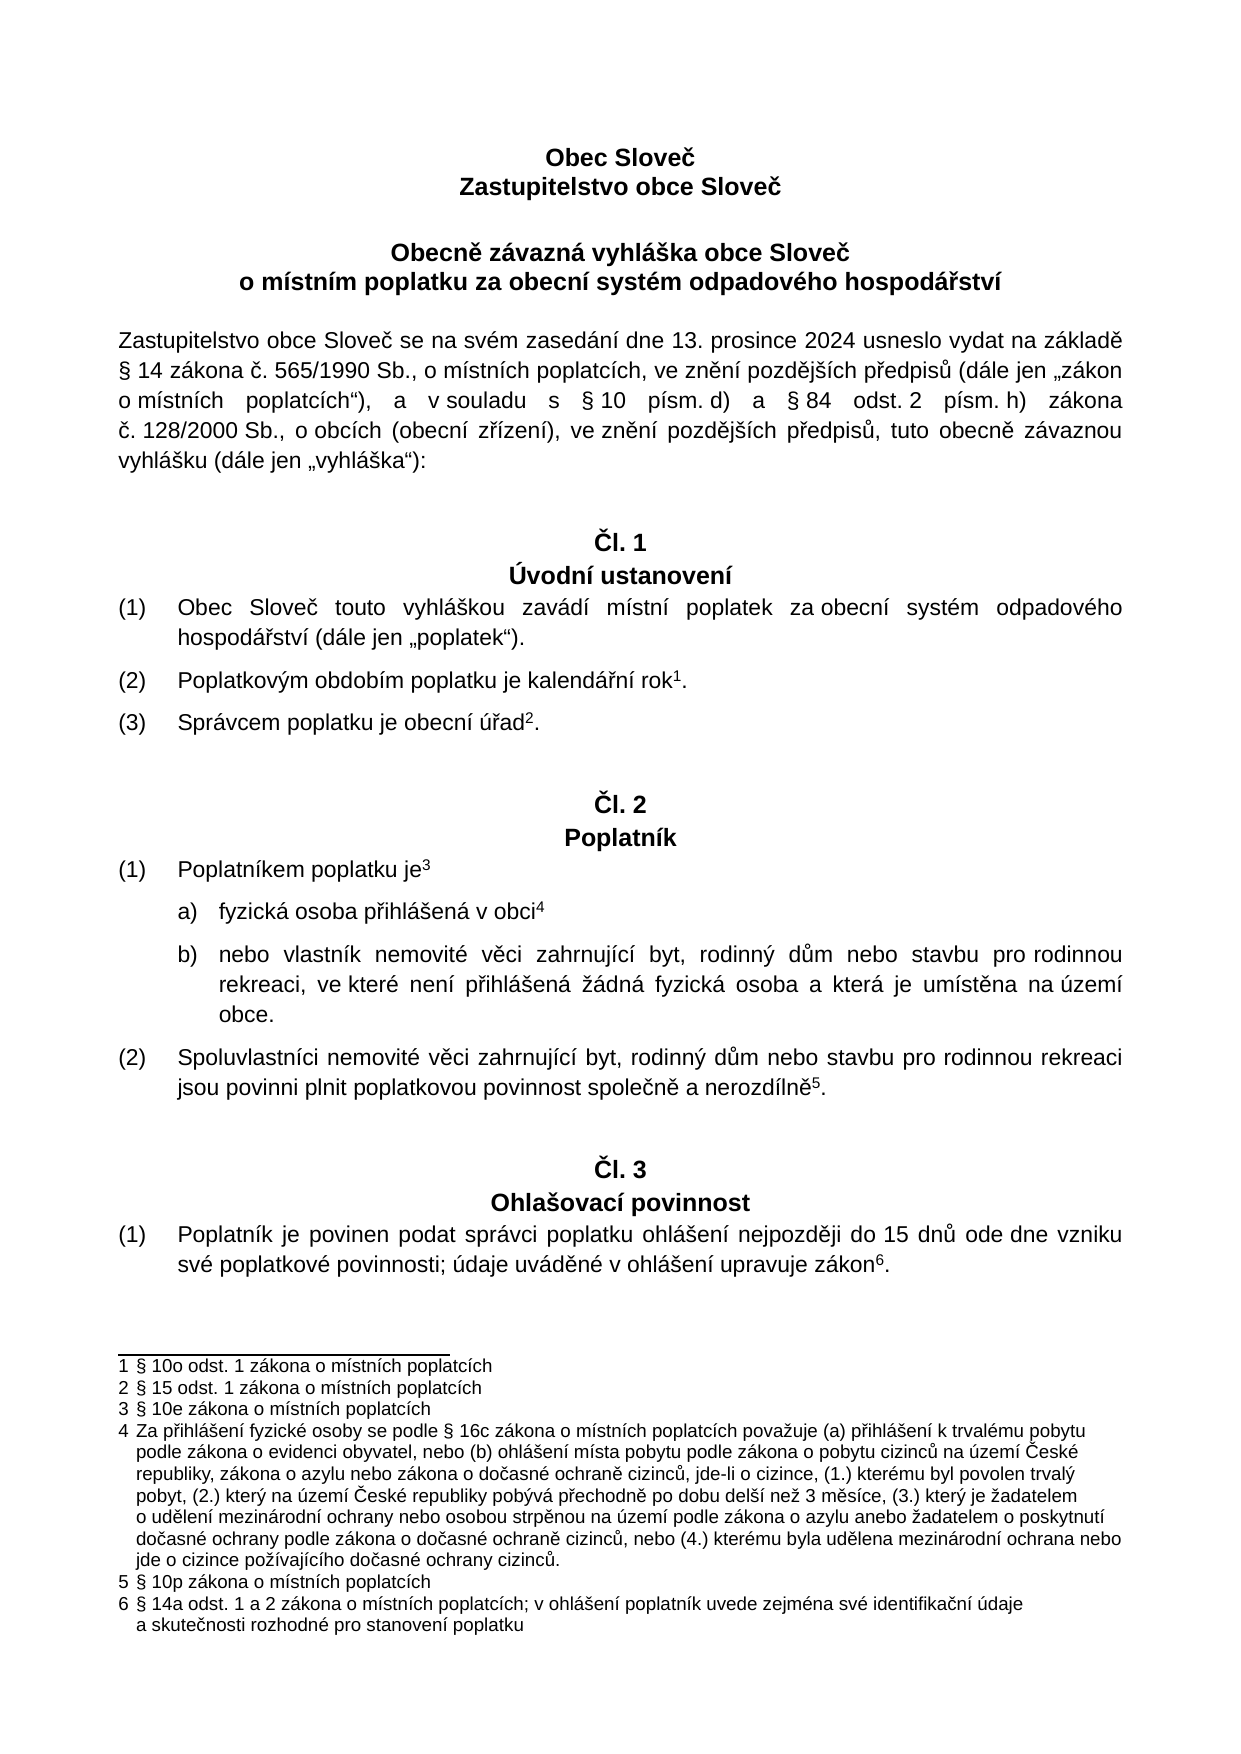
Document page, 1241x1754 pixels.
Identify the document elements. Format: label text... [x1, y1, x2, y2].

list § 15 odst. 1 zákona o místních poplatcích [118, 1377, 1122, 1398]
list Poplatníkem poplatku je [118, 856, 1122, 882]
list § 14a odst. 1 a 2 zákona o místních poplatcích; v ohlášení poplatník uvede zejména své identifikační údaje a skutečnosti rozhodné pro stanovení poplatku [118, 1592, 1122, 1635]
subtitle Čl. 1 Úvodní ustanovení [118, 528, 1122, 589]
list Obec Sloveč touto vyhláškou zavádí místní poplatek za obecní systém odpadového hospodářství (dále jen „poplatek“). [118, 594, 1122, 650]
subtitle Čl. 2 Poplatník [118, 789, 1122, 851]
list fyzická osoba přihlášená v obci [177, 898, 1122, 925]
list Poplatník je povinen podat správci poplatku ohlášení nejpozději do 15 dnů ode dne vzniku své poplatkové povinnosti; údaje uváděné v ohlášení upravuje zákon. [118, 1221, 1122, 1277]
text Obec Sloveč Zastupitelstvo obce Sloveč [118, 143, 1122, 201]
subtitle Obecně závazná vyhláška obce Sloveč o místním poplatku za obecní systém odpadového hospodářství [118, 238, 1122, 295]
subtitle Čl. 3 Ohlašovací povinnost [118, 1154, 1122, 1216]
list § 10p zákona o místních poplatcích [118, 1571, 1122, 1592]
list Spoluvlastníci nemovité věci zahrnující byt, rodinný dům nebo stavbu pro rodinnou rekreaci jsou povinni plnit poplatkovou povinnost společně a nerozdílně. [118, 1044, 1122, 1101]
list Poplatkovým obdobím poplatku je kalendářní rok. [118, 667, 1122, 693]
list § 10e zákona o místních poplatcích [118, 1398, 1122, 1420]
text Zastupitelstvo obce Sloveč se na svém zasedání dne 13. prosince 2024 usneslo vydat na základě § 14 zákona č. 565/1990 Sb., o místních poplatcích, ve znění pozdějších předpisů (dále jen „zákon o místních poplatcích“), a v souladu s § 10 písm. d) a § 84 odst. 2 písm. h) zákona č. 128/2000 Sb., o obcích (obecní zřízení), ve znění pozdějších předpisů, tuto obecně závaznou vyhlášku (dále jen „vyhláška“): [118, 327, 1122, 474]
list nebo vlastník nemovité věci zahrnující byt, rodinný dům nebo stavbu pro rodinnou rekreaci, ve které není přihlášená žádná fyzická osoba a která je umístěna na území obce. [177, 941, 1122, 1028]
list Za přihlášení fyzické osoby se podle § 16c zákona o místních poplatcích považuje (a) přihlášení k trvalému pobytu podle zákona o evidenci obyvatel, nebo (b) ohlášení místa pobytu podle zákona o pobytu cizinců na území České republiky, zákona o azylu nebo zákona o dočasné ochraně cizinců, jde-li o cizince, (1.) kterému byl povolen trvalý pobyt, (2.) který na území České republiky pobývá přechodně po dobu delší než 3 měsíce, (3.) který je žadatelem o udělení mezinárodní ochrany nebo osobou strpěnou na území podle zákona o azylu anebo žadatelem o poskytnutí dočasné ochrany podle zákona o dočasné ochraně cizinců, nebo (4.) kterému byla udělena mezinárodní ochrana nebo jde o cizince požívajícího dočasné ochrany cizinců. [118, 1420, 1122, 1571]
list Správcem poplatku je obecní úřad. [118, 709, 1122, 736]
list § 10o odst. 1 zákona o místních poplatcích [118, 1355, 1122, 1377]
